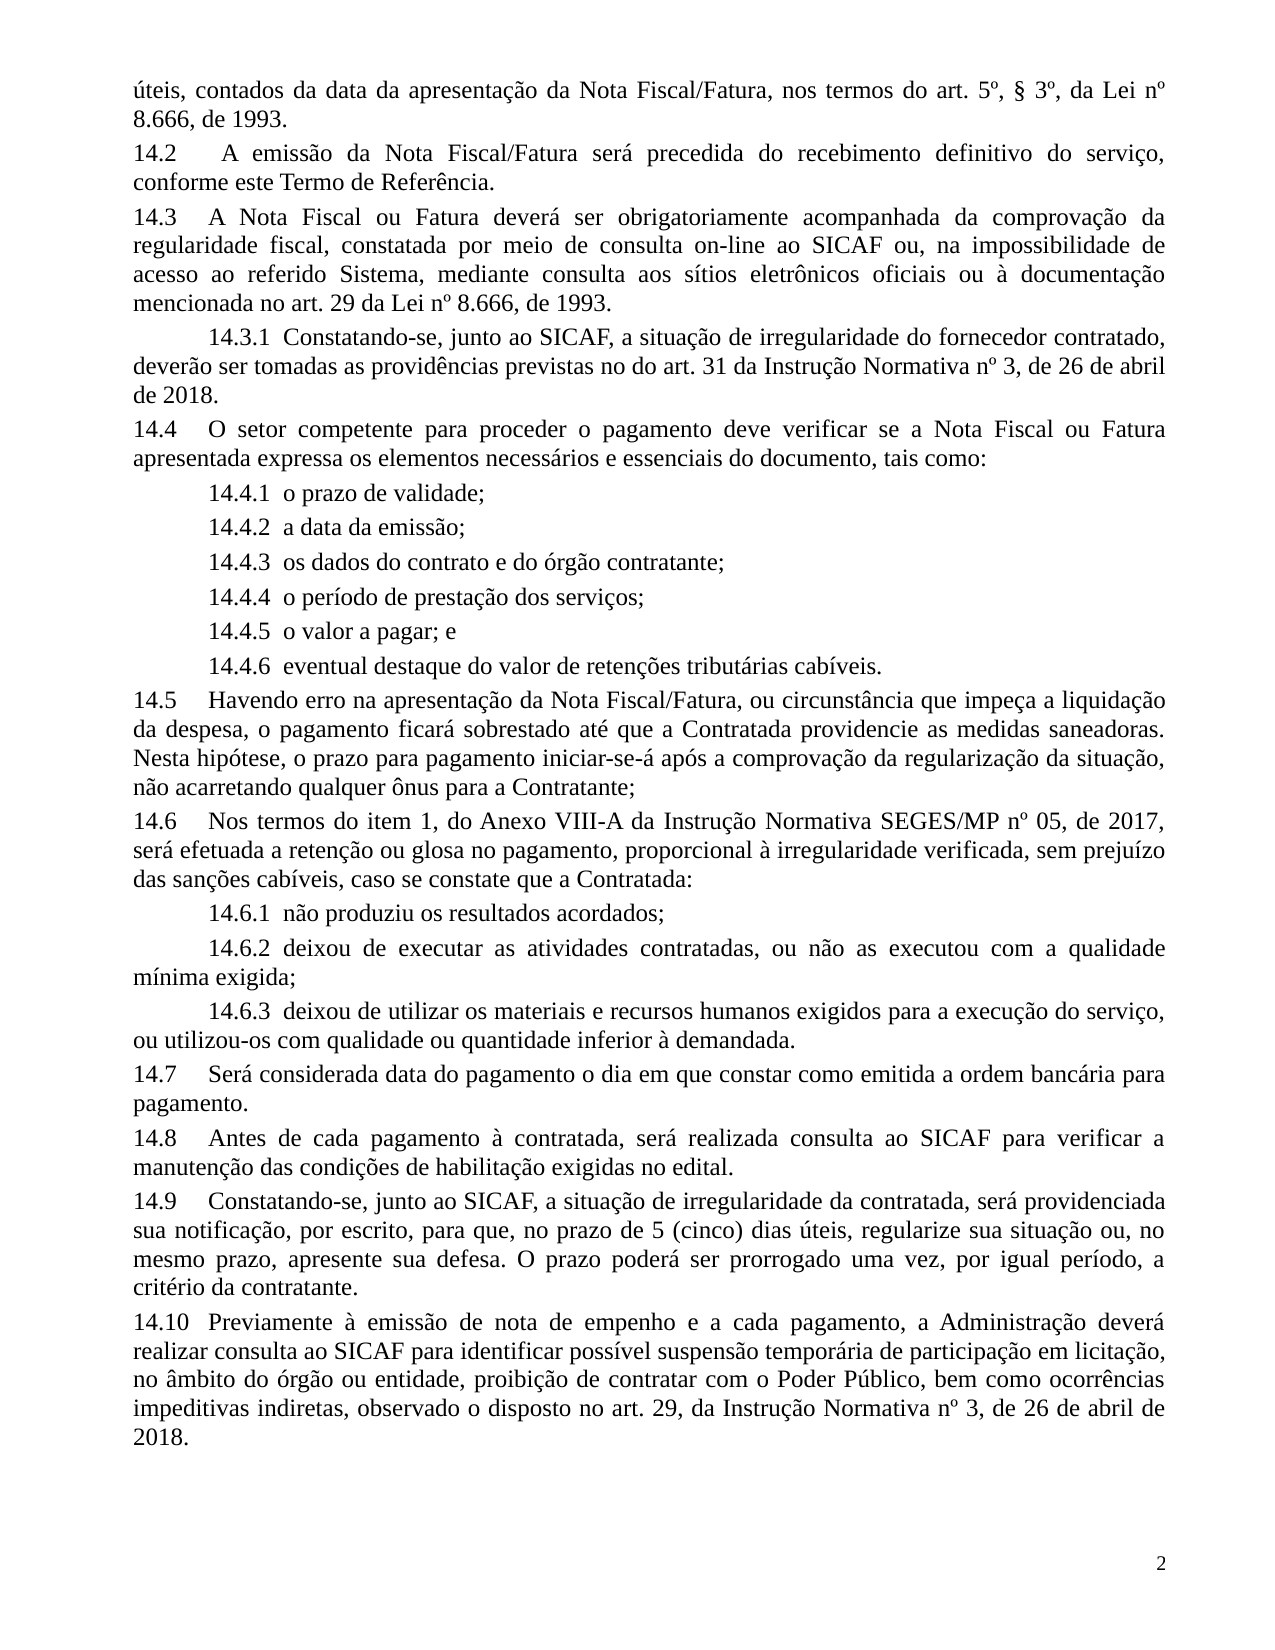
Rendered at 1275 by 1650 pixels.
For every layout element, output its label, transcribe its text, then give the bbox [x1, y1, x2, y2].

text 14.5 Havendo erro na apresentação da Nota Fiscal/Fatura, ou circunstância que impeça a liquidação da despesa, o pagamento ficará sobrestado até que a Contratada providencie as medidas saneadoras. Nesta hipótese, o prazo para pagamento iniciar-se-á após a comprovação da regularização da situação, não acarretando qualquer ônus para a Contratante; [133, 685, 1167, 800]
text 14.7 Será considerada data do pagamento o dia em que constar como emitida a ordem bancária para pagamento. [133, 1059, 1167, 1117]
text 14.3 A Nota Fiscal ou Fatura deverá ser obrigatoriamente acompanhada da comprovação da regularidade fiscal, constatada por meio de consulta on-line ao SICAF ou, na impossibilidade de acesso ao referido Sistema, mediante consulta aos sítios eletrônicos oficiais ou à documentação mencionada no art. 29 da Lei nº 8.666, de 1993. [133, 202, 1167, 317]
text 14.4.3 os dados do contrato e do órgão contratante; [133, 547, 1167, 576]
text 14.4.2 a data da emissão; [133, 512, 1167, 541]
text 14.6.3 deixou de utilizar os materiais e recursos humanos exigidos para a execução do serviço, ou utilizou-os com qualidade ou quantidade inferior à demandada. [133, 996, 1167, 1054]
text 14.6.2 deixou de executar as atividades contratadas, ou não as executou com a qualidade mínima exigida; [133, 933, 1167, 990]
text 14.6.1 não produziu os resultados acordados; [133, 898, 1167, 927]
text 14.4 O setor competente para proceder o pagamento deve verificar se a Nota Fiscal ou Fatura apresentada expressa os elementos necessários e essenciais do documento, tais como: [133, 414, 1167, 472]
text 14.4.1 o prazo de validade; [133, 478, 1167, 507]
text 14.4.6 eventual destaque do valor de retenções tributárias cabíveis. [133, 651, 1167, 679]
text 14.4.4 o período de prestação dos serviços; [133, 582, 1167, 610]
text 14.6 Nos termos do item 1, do Anexo VIII-A da Instrução Normativa SEGES/MP nº 05, de 2017, será efetuada a retenção ou glosa no pagamento, proporcional à irregularidade verificada, sem prejuízo das sanções cabíveis, caso se constate que a Contratada: [133, 806, 1167, 892]
text 14.3.1 Constatando-se, junto ao SICAF, a situação de irregularidade do fornecedor contratado, deverão ser tomadas as providências previstas no do art. 31 da Instrução Normativa nº 3, de 26 de abril de 2018. [133, 322, 1167, 409]
text 14.9 Constatando-se, junto ao SICAF, a situação de irregularidade da contratada, será providenciada sua notificação, por escrito, para que, no prazo de 5 (cinco) dias úteis, regularize sua situação ou, no mesmo prazo, apresente sua defesa. O prazo poderá ser prorrogado uma vez, por igual período, a critério da contratante. [133, 1186, 1167, 1301]
text úteis, contados da data da apresentação da Nota Fiscal/Fatura, nos termos do art. 5º, § 3º, da Lei nº 8.666, de 1993. [133, 75, 1167, 132]
text 14.10 Previamente à emissão de nota de empenho e a cada pagamento, a Administração deverá realizar consulta ao SICAF para identificar possível suspensão temporária de participação em licitação, no âmbito do órgão ou entidade, proibição de contratar com o Poder Público, bem como ocorrências impeditivas indiretas, observado o disposto no art. 29, da Instrução Normativa nº 3, de 26 de abril de 2018. [133, 1307, 1167, 1451]
text 14.4.5 o valor a pagar; e [133, 616, 1167, 645]
text 14.2 A emissão da Nota Fiscal/Fatura será precedida do recebimento definitivo do serviço, conforme este Termo de Referência. [133, 138, 1167, 196]
text 14.8 Antes de cada pagamento à contratada, será realizada consulta ao SICAF para verificar a manutenção das condições de habilitação exigidas no edital. [133, 1123, 1167, 1180]
